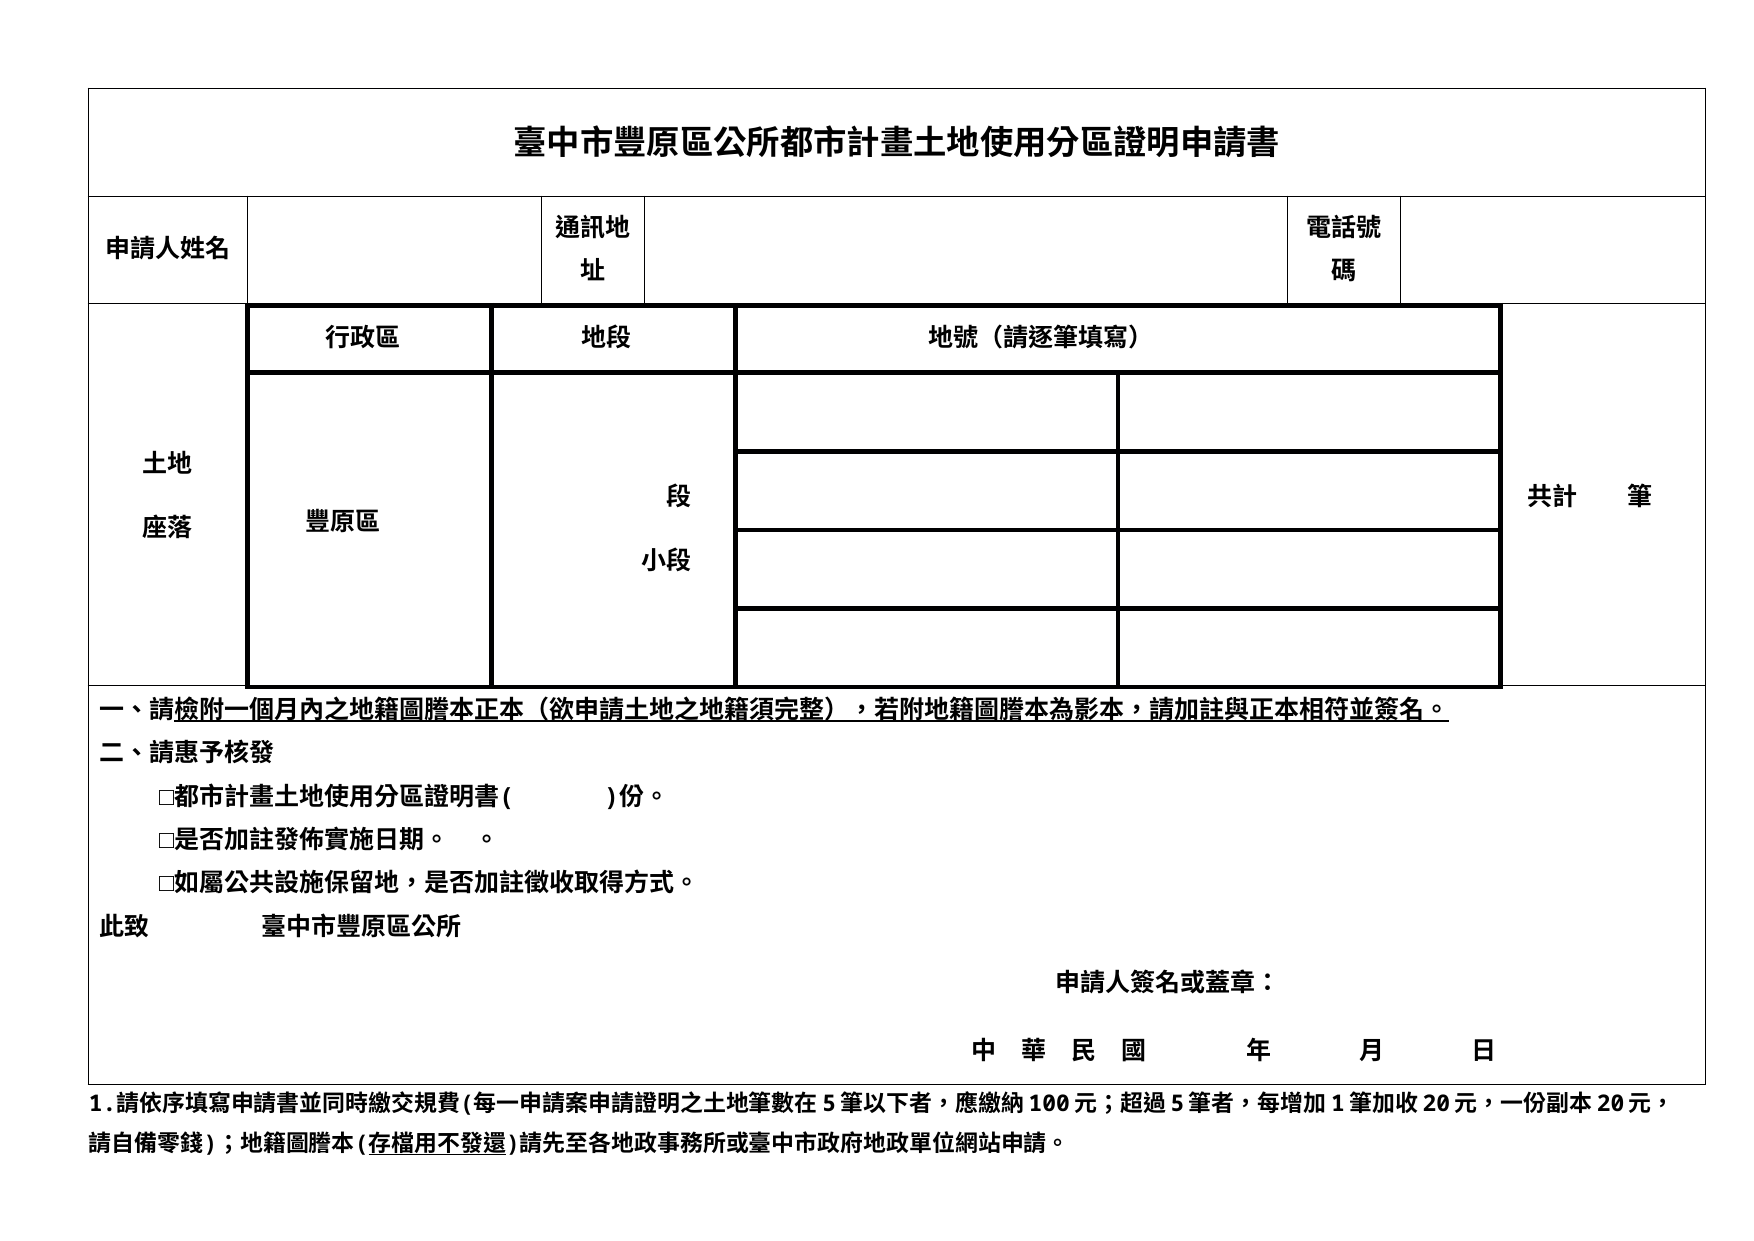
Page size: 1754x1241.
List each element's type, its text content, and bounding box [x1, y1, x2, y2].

table_cell [645, 197, 1287, 303]
table_cell 共計 筆 [1503, 304, 1705, 684]
table_cell 申請人姓名 [89, 197, 247, 303]
table_header 臺中市豐原區公所都市計畫土地使用分區證明申請書 [89, 89, 1705, 196]
table_cell [738, 375, 1116, 449]
table_cell [1401, 197, 1705, 303]
table_cell [1120, 375, 1498, 449]
table_cell 豐原區 [250, 375, 489, 684]
table_cell [738, 611, 1116, 684]
table_cell 一、請檢附一個月內之地籍圖謄本正本（欲申請土地之地籍須完整），若附地籍圖謄本為影本，請加註與正本相符並簽名。 二、請惠予核發 □都市計畫土地使用分區證明書( )份。 □是否加註發佈實施日期。 。 □如屬公共設施保留地，是否加註徵收取得方式。 此致 臺中市豐原區公所 申請人簽名或蓋章： 中 華 民 國 年 月 日 [89, 686, 1705, 1084]
table_cell [1120, 532, 1498, 606]
table_cell 地段 [494, 308, 733, 370]
table_cell [1120, 611, 1498, 684]
table_cell [248, 197, 541, 303]
table_cell 行政區 [250, 308, 489, 370]
table_cell 段 小段 [494, 375, 733, 684]
table_cell 通訊地址 [542, 197, 644, 303]
table_cell [1120, 454, 1498, 527]
table_cell 電話號碼 [1288, 197, 1400, 303]
table_cell 地號（請逐筆填寫） [738, 308, 1498, 370]
table_cell [738, 532, 1116, 606]
text 1.請依序填寫申請書並同時繳交規費(每一申請案申請證明之土地筆數在5筆以下者，應繳納100元；超過5筆者，每增加1筆加收20元，一份副本20元，請自備零錢)；地籍圖謄本(存檔用不發還)請先至各地政事務所或臺中市政府地政單位網站申請。 [89, 1085, 1695, 1158]
table_cell [738, 454, 1116, 527]
table_cell 土地 座落 [89, 304, 245, 684]
